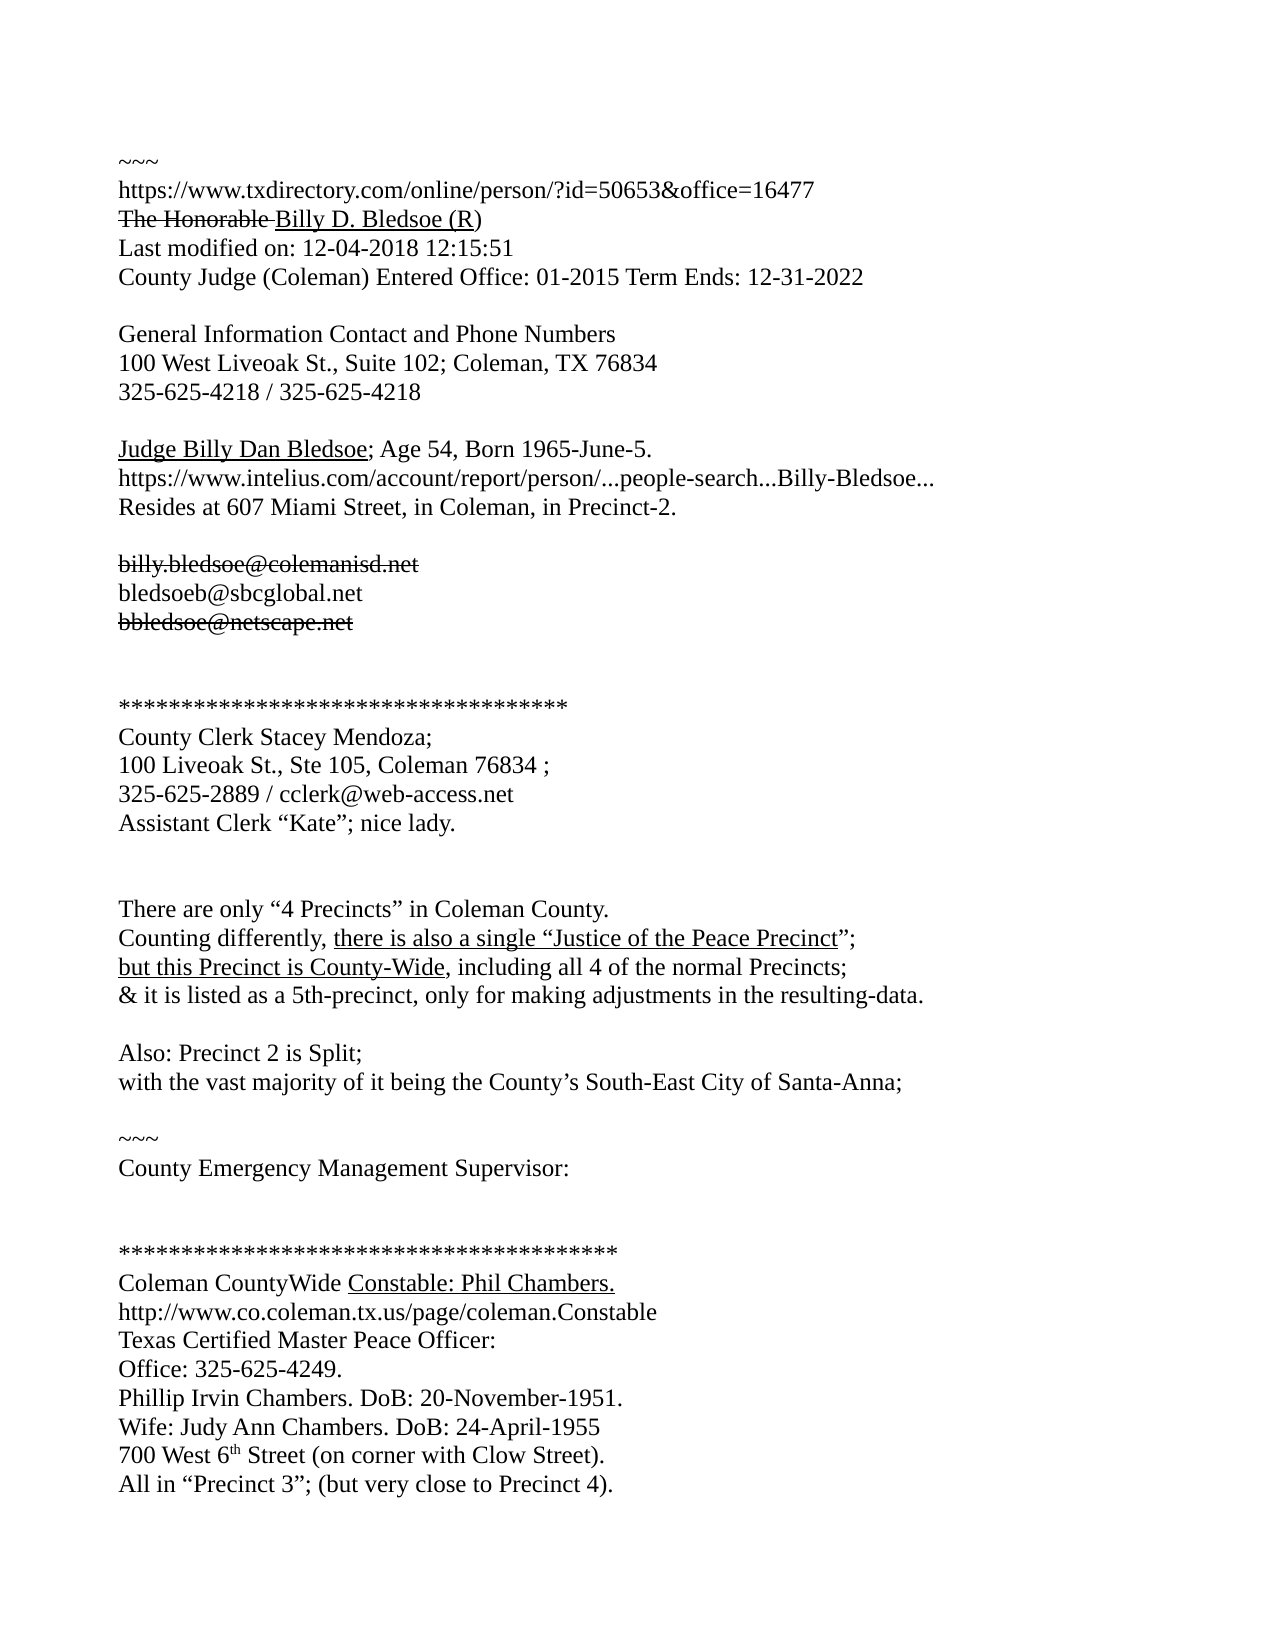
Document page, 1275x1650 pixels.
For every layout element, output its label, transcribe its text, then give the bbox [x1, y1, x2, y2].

text Counting differently, there is also a single “Justice of the Peace Precinct”; [118, 923, 1157, 952]
text Coleman CountyWide Constable: Phil Chambers. http://www.co.coleman.tx.us/page/coleman.Constable [118, 1268, 1157, 1326]
text 325-625-4218 / 325-625-4218 [118, 377, 1157, 406]
text General Information Contact and Phone Numbers [118, 319, 1157, 348]
text County Judge (Coleman) Entered Office: 01-2015 Term Ends: 12-31-2022 [118, 262, 1157, 291]
text but this Precinct is County-Wide, including all 4 of the normal Precincts; & it is listed as a 5th-precinct, only for making adjustments in the resulting-data. [118, 952, 1157, 1009]
text ~~~ [118, 118, 1157, 176]
text https://www.intelius.com/account/report/person/...people-search...Billy-Bledsoe... [118, 463, 1157, 492]
text Phillip Irvin Chambers. DoB: 20-November-1951. [118, 1383, 1157, 1412]
text Wife: Judy Ann Chambers. DoB: 24-April-1955 [118, 1412, 1157, 1441]
text Texas Certified Master Peace Officer: [118, 1326, 1157, 1354]
text https://www.txdirectory.com/online/person/?id=50653&office=16477 [118, 176, 1157, 204]
text billy.bledsoe@colemanisd.net [118, 549, 1157, 578]
text Also: Precinct 2 is Split; with the vast majority of it being the County’s South-East City of Santa-Anna; ~~~ [118, 1009, 1157, 1153]
text Office: 325-625-4249. [118, 1354, 1157, 1383]
text bledsoeb@sbcglobal.net [118, 578, 1157, 607]
text Judge Billy Dan Bledsoe; Age 54, Born 1965-June-5. [118, 434, 1157, 463]
text There are only “4 Precincts” in Coleman County. [118, 894, 1157, 923]
text County Emergency Management Supervisor: [118, 1153, 1157, 1182]
text Assistant Clerk “Kate”; nice lady. [118, 808, 1157, 894]
text bbledsoe@netscape.net [118, 607, 1157, 636]
text ************************************ [118, 693, 1157, 722]
text The Honorable Billy D. Bledsoe (R) [118, 204, 1157, 233]
text **************************************** [118, 1239, 1157, 1268]
text Last modified on: 12-04-2018 12:15:51 [118, 233, 1157, 262]
text Resides at 607 Miami Street, in Coleman, in Precinct-2. [118, 492, 1157, 521]
text County Clerk Stacey Mendoza; 100 Liveoak St., Ste 105, Coleman 76834 ; 325-625-2889 / cclerk@web-access.net [118, 722, 1157, 808]
text 100 West Liveoak St., Suite 102; Coleman, TX 76834 [118, 348, 1157, 377]
text 700 West 6th Street (on corner with Clow Street). All in “Precinct 3”; (but very close to Precinct 4). [118, 1441, 1157, 1498]
